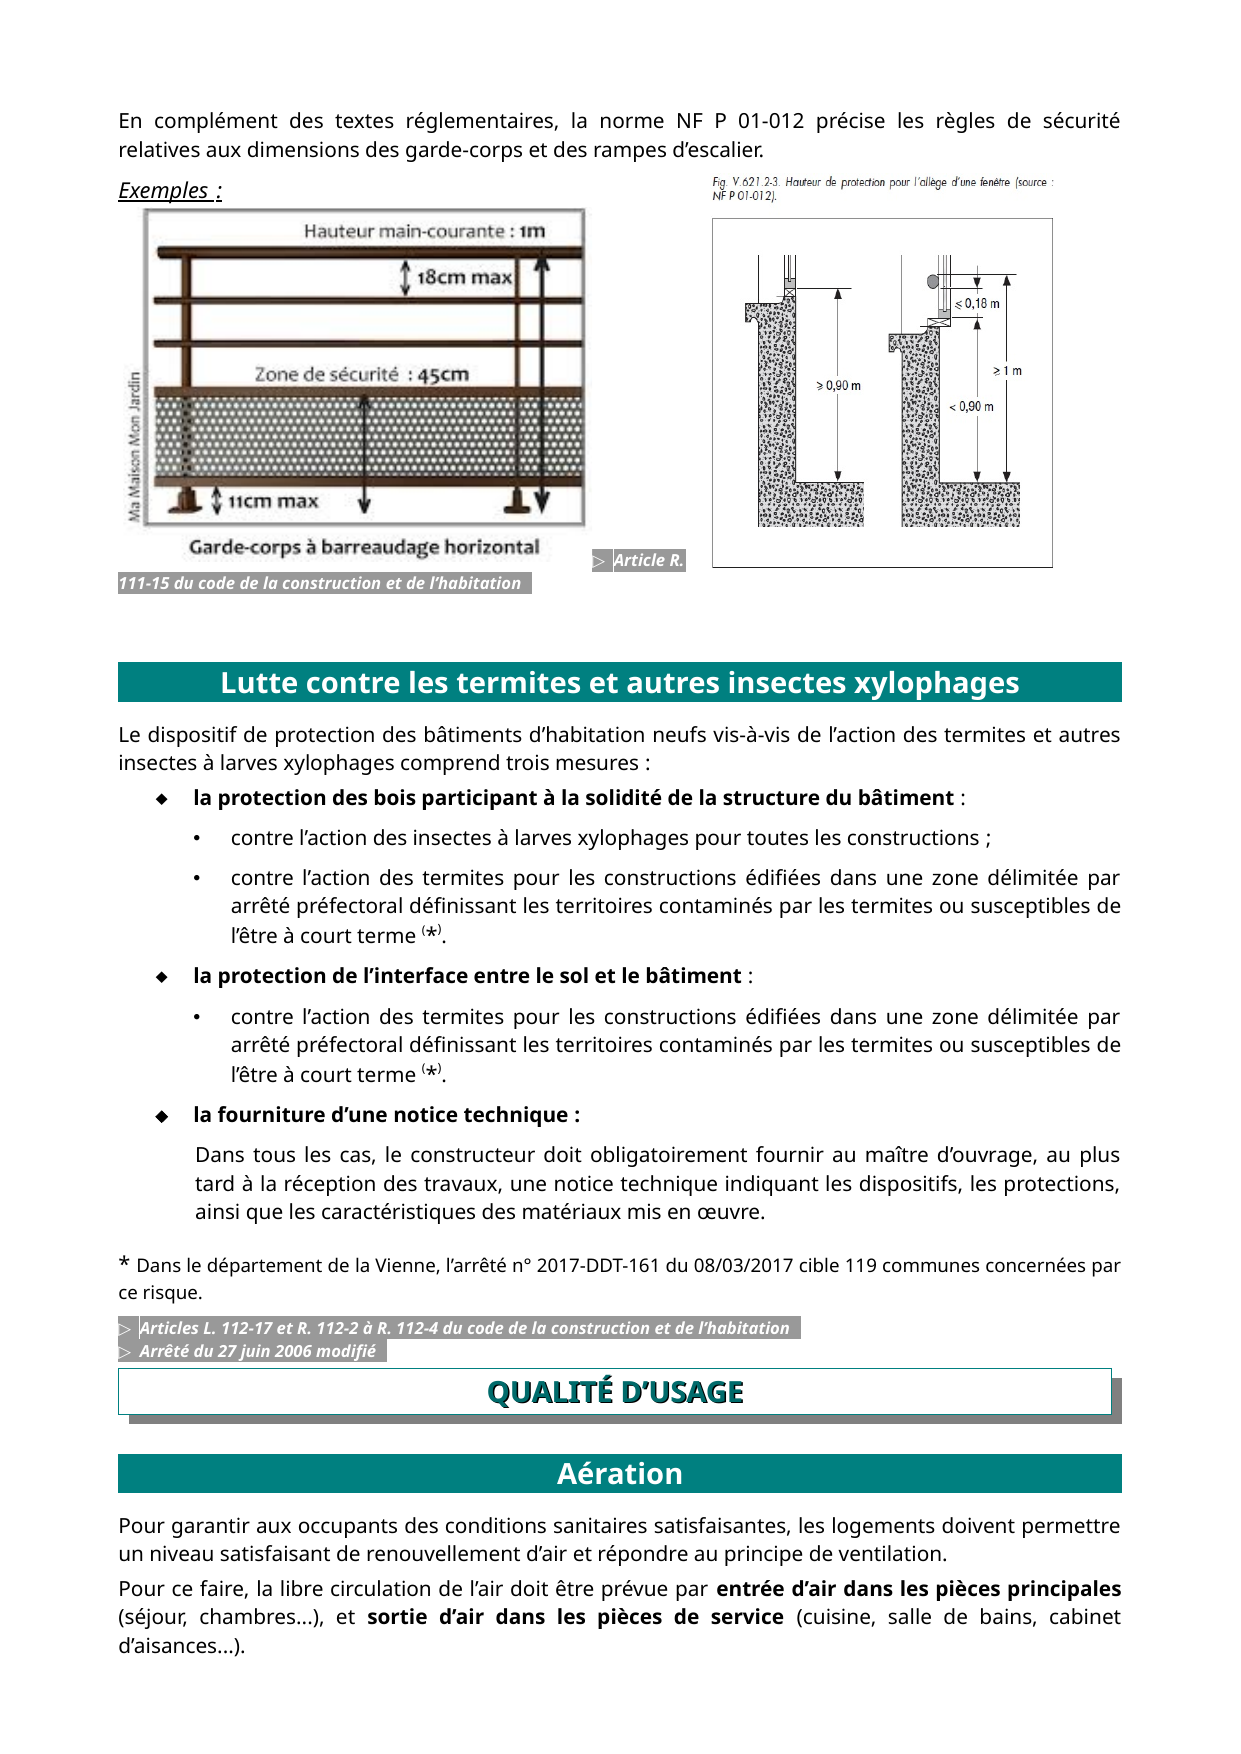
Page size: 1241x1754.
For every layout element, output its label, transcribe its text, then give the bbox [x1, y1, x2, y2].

text [1055, 175, 1122, 205]
picture [123, 207, 593, 562]
text ▷ Article R. 111-15 du code de la construction et de l’habitation [118, 549, 1122, 594]
text En complément des textes réglementaires, la norme NF P 01-012 précise les règles de sécurité relatives aux dimensions des garde-corps et des rampes d’escalier. [118, 106, 1122, 163]
text ▷ Articles L. 112-17 et R. 112-2 à R. 112-4 du code de la construction et de l’habitation [118, 1316, 1122, 1339]
text Pour ce faire, la libre circulation de l’air doit être prévue par entrée d’air dans les pièces principales (séjour, chambres...), et sortie d’air dans les pièces de service (cuisine, salle de bains, cabinet d’aisances...). [118, 1574, 1122, 1659]
text Pour garantir aux occupants des conditions sanitaires satisfaisantes, les logements doivent permettre un niveau satisfaisant de renouvellement d’air et répondre au principe de ventilation. [118, 1511, 1122, 1568]
picture [710, 173, 1055, 569]
list la fourniture d’une notice technique : [156, 1100, 1122, 1129]
list contre l’action des termites pour les constructions édifiées dans une zone délimitée par arrêté préfectoral définissant les territoires contaminés par les termites ou susceptibles de l’être à court terme (*). [193, 863, 1122, 950]
text ▷ Arrêté du 27 juin 2006 modifié [118, 1339, 1122, 1362]
list contre l’action des termites pour les constructions édifiées dans une zone délimitée par arrêté préfectoral définissant les territoires contaminés par les termites ou susceptibles de l’être à court terme (*). [193, 1002, 1122, 1088]
text Aération [118, 1454, 1122, 1493]
list Dans tous les cas, le constructeur doit obligatoirement fournir au maître d’ouvrage, au plus tard à la réception des travaux, une notice technique indiquant les dispositifs, les protections, ainsi que les caractéristiques des matériaux mis en œuvre. [148, 1140, 1122, 1226]
text Lutte contre les termites et autres insectes xylophages [118, 662, 1122, 702]
text Le dispositif de protection des bâtiments d’habitation neufs vis-à-vis de l’action des termites et autres insectes à larves xylophages comprend trois mesures : [118, 720, 1122, 777]
list la protection de l’interface entre le sol et le bâtiment : [156, 962, 1122, 990]
list contre l’action des insectes à larves xylophages pour toutes les constructions ; [193, 823, 1122, 851]
list la protection des bois participant à la solidité de la structure du bâtiment : [156, 783, 1122, 811]
text Exemples : [118, 175, 710, 205]
text QUALITÉ D’USAGE [119, 1369, 1111, 1413]
text * Dans le département de la Vienne, l’arrêté n° 2017-DDT-161 du 08/03/2017 cible 119 communes concernées par ce risque. [118, 1249, 1122, 1305]
